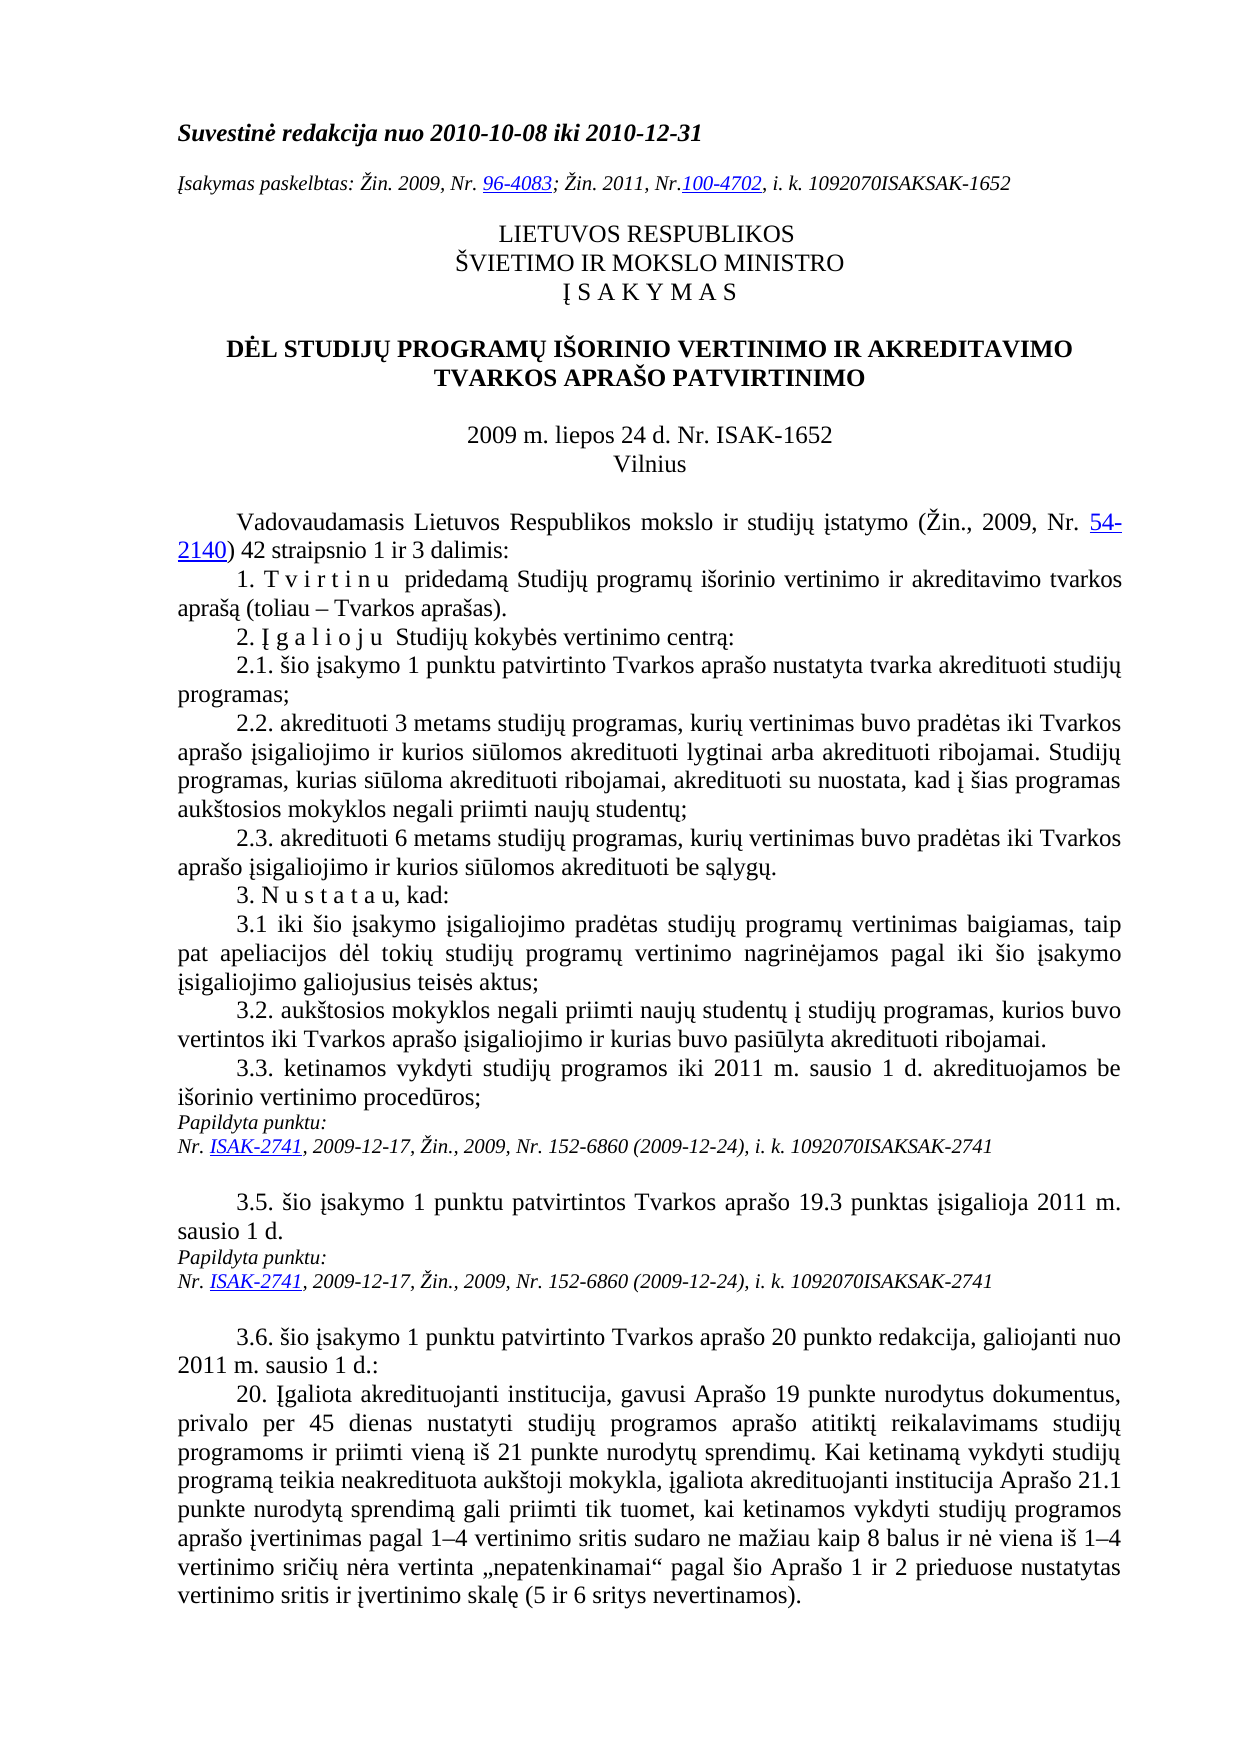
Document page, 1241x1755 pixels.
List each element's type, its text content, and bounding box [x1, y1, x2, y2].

text 2.3. akredituoti 6 metams studijų programas, kurių vertinimas buvo pradėtas iki Tvarkos aprašo įsigaliojimo ir kurios siūlomos akredituoti be sąlygų. [177, 823, 1122, 880]
text 2. Įgalioju Studijų kokybės vertinimo centrą: [177, 622, 1122, 650]
text Suvestinė redakcija nuo 2010-10-08 iki 2010-12-31 [177, 118, 1122, 147]
text Nr. ISAK-2741, 2009-12-17, Žin., 2009, Nr. 152-6860 (2009-12-24), i. k. 1092070ISAKSAK-2741 [177, 1134, 1122, 1158]
text 20. Įgaliota akredituojanti institucija, gavusi Aprašo 19 punkte nurodytus dokumentus, privalo per 45 dienas nustatyti studijų programos aprašo atitiktį reikalavimams studijų programoms ir priimti vieną iš 21 punkte nurodytų sprendimų. Kai ketinamą vykdyti studijų programą teikia neakredituota aukštoji mokykla, įgaliota akredituojanti institucija Aprašo 21.1 punkte nurodytą sprendimą gali priimti tik tuomet, kai ketinamos vykdyti studijų programos aprašo įvertinimas pagal 1–4 vertinimo sritis sudaro ne mažiau kaip 8 balus ir nė viena iš 1–4 vertinimo sričių nėra vertinta „nepatenkinamai“ pagal šio Aprašo 1 ir 2 prieduose nustatytas vertinimo sritis ir įvertinimo skalę (5 ir 6 sritys nevertinamos). [177, 1379, 1122, 1609]
text LIETUVOS RESPUBLIKOS [177, 219, 1122, 248]
text Nr. ISAK-2741, 2009-12-17, Žin., 2009, Nr. 152-6860 (2009-12-24), i. k. 1092070ISAKSAK-2741 [177, 1269, 1122, 1293]
text 2009 m. liepos 24 d. Nr. ISAK-1652 [177, 420, 1122, 449]
text 3.3. ketinamos vykdyti studijų programos iki 2011 m. sausio 1 d. akredituojamos be išorinio vertinimo procedūros; [177, 1053, 1122, 1110]
text 3. Nustatau, kad: [177, 880, 1122, 909]
text Papildyta punktu: [177, 1110, 1122, 1134]
text Vilnius [177, 449, 1122, 478]
text Įsakymas paskelbtas: Žin. 2009, Nr. 96-4083; Žin. 2011, Nr.100-4702, i. k. 1092070ISAKSAK-1652 [177, 171, 1122, 195]
text 3.2. aukštosios mokyklos negali priimti naujų studentų į studijų programas, kurios buvo vertintos iki Tvarkos aprašo įsigaliojimo ir kurias buvo pasiūlyta akredituoti ribojamai. [177, 995, 1122, 1053]
text 3.1 iki šio įsakymo įsigaliojimo pradėtas studijų programų vertinimas baigiamas, taip pat apeliacijos dėl tokių studijų programų vertinimo nagrinėjamos pagal iki šio įsakymo įsigaliojimo galiojusius teisės aktus; [177, 909, 1122, 995]
text 1. Tvirtinu pridedamą Studijų programų išorinio vertinimo ir akreditavimo tvarkos aprašą (toliau – Tvarkos aprašas). [177, 564, 1122, 622]
text 3.5. šio įsakymo 1 punktu patvirtintos Tvarkos aprašo 19.3 punktas įsigalioja 2011 m. sausio 1 d. [177, 1187, 1122, 1245]
text Papildyta punktu: [177, 1245, 1122, 1269]
text DĖL STUDIJŲ PROGRAMŲ IŠORINIO VERTINIMO IR AKREDITAVIMO TVARKOS APRAŠO PATVIRTINIMO [177, 334, 1122, 392]
text Vadovaudamasis Lietuvos Respublikos mokslo ir studijų įstatymo (Žin., 2009, Nr. 54-2140) 42 straipsnio 1 ir 3 dalimis: [177, 507, 1122, 564]
text 3.6. šio įsakymo 1 punktu patvirtinto Tvarkos aprašo 20 punkto redakcija, galiojanti nuo 2011 m. sausio 1 d.: [177, 1322, 1122, 1379]
text 2.1. šio įsakymo 1 punktu patvirtinto Tvarkos aprašo nustatyta tvarka akredituoti studijų programas; [177, 650, 1122, 708]
text 2.2. akredituoti 3 metams studijų programas, kurių vertinimas buvo pradėtas iki Tvarkos aprašo įsigaliojimo ir kurios siūlomos akredituoti lygtinai arba akredituoti ribojamai. Studijų programas, kurias siūloma akredituoti ribojamai, akredituoti su nuostata, kad į šias programas aukštosios mokyklos negali priimti naujų studentų; [177, 708, 1122, 823]
text ĮSAKYMAS [177, 277, 1122, 305]
text ŠVIETIMO IR MOKSLO MINISTRO [177, 248, 1122, 277]
